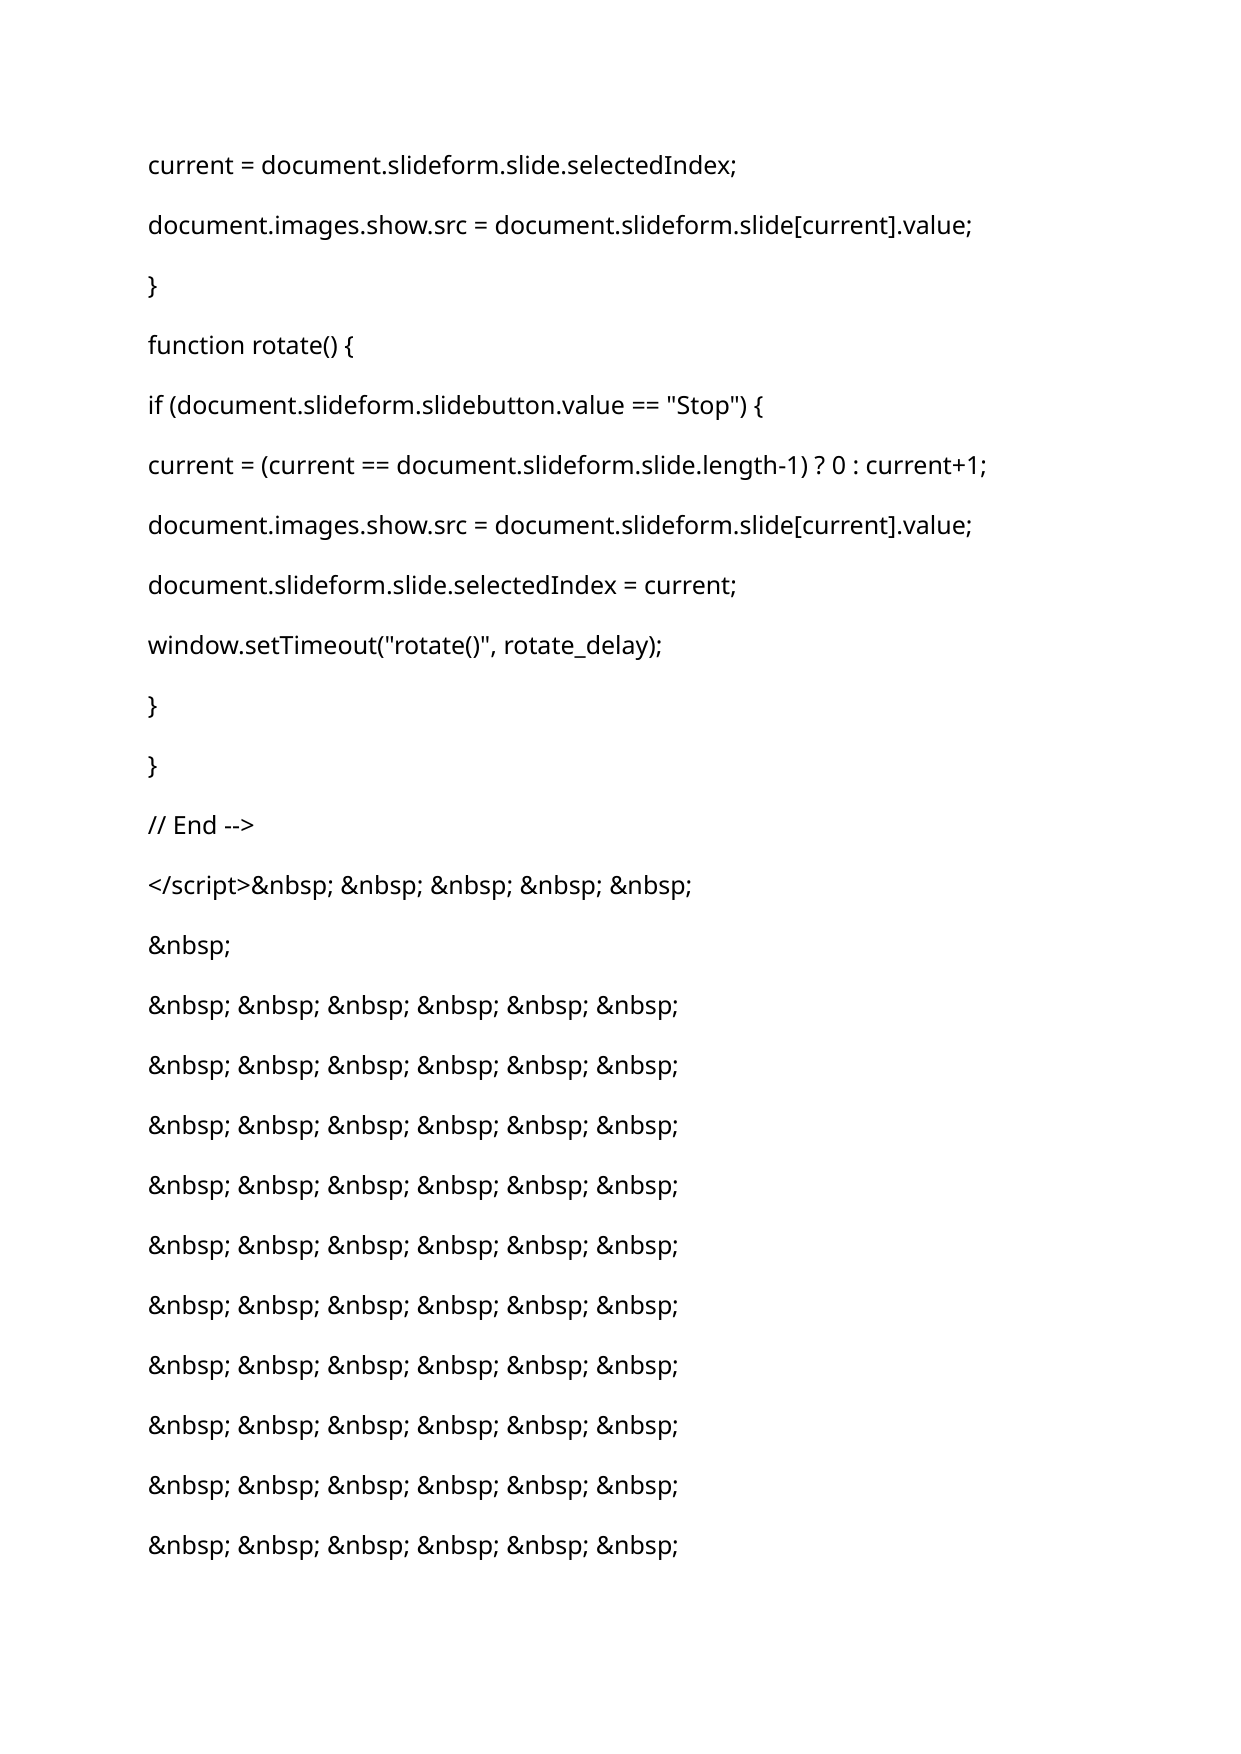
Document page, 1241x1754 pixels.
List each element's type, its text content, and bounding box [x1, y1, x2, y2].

text } [148, 268, 1093, 302]
text &nbsp; &nbsp; &nbsp; &nbsp; &nbsp; &nbsp; [148, 1468, 1093, 1502]
text &nbsp; &nbsp; &nbsp; &nbsp; &nbsp; &nbsp; [148, 1228, 1093, 1262]
text </script>&nbsp; &nbsp; &nbsp; &nbsp; &nbsp; [148, 868, 1093, 902]
text } [148, 688, 1093, 722]
text &nbsp; &nbsp; &nbsp; &nbsp; &nbsp; &nbsp; [148, 1528, 1093, 1562]
text current = document.slideform.slide.selectedIndex; [148, 148, 1093, 182]
text &nbsp; &nbsp; &nbsp; &nbsp; &nbsp; &nbsp; [148, 1168, 1093, 1202]
text &nbsp; [148, 928, 1093, 962]
text document.images.show.src = document.slideform.slide[current].value; [148, 508, 1093, 542]
text window.setTimeout("rotate()", rotate_delay); [148, 628, 1093, 662]
text &nbsp; &nbsp; &nbsp; &nbsp; &nbsp; &nbsp; [148, 1048, 1093, 1082]
text // End --> [148, 808, 1093, 842]
text function rotate() { [148, 328, 1093, 362]
text &nbsp; &nbsp; &nbsp; &nbsp; &nbsp; &nbsp; [148, 1108, 1093, 1142]
text } [148, 748, 1093, 782]
text &nbsp; &nbsp; &nbsp; &nbsp; &nbsp; &nbsp; [148, 1288, 1093, 1322]
text document.slideform.slide.selectedIndex = current; [148, 568, 1093, 602]
text &nbsp; &nbsp; &nbsp; &nbsp; &nbsp; &nbsp; [148, 1408, 1093, 1442]
text if (document.slideform.slidebutton.value == "Stop") { [148, 388, 1093, 422]
text document.images.show.src = document.slideform.slide[current].value; [148, 208, 1093, 242]
text &nbsp; &nbsp; &nbsp; &nbsp; &nbsp; &nbsp; [148, 988, 1093, 1022]
text &nbsp; &nbsp; &nbsp; &nbsp; &nbsp; &nbsp; [148, 1348, 1093, 1382]
text current = (current == document.slideform.slide.length-1) ? 0 : current+1; [148, 448, 1093, 482]
